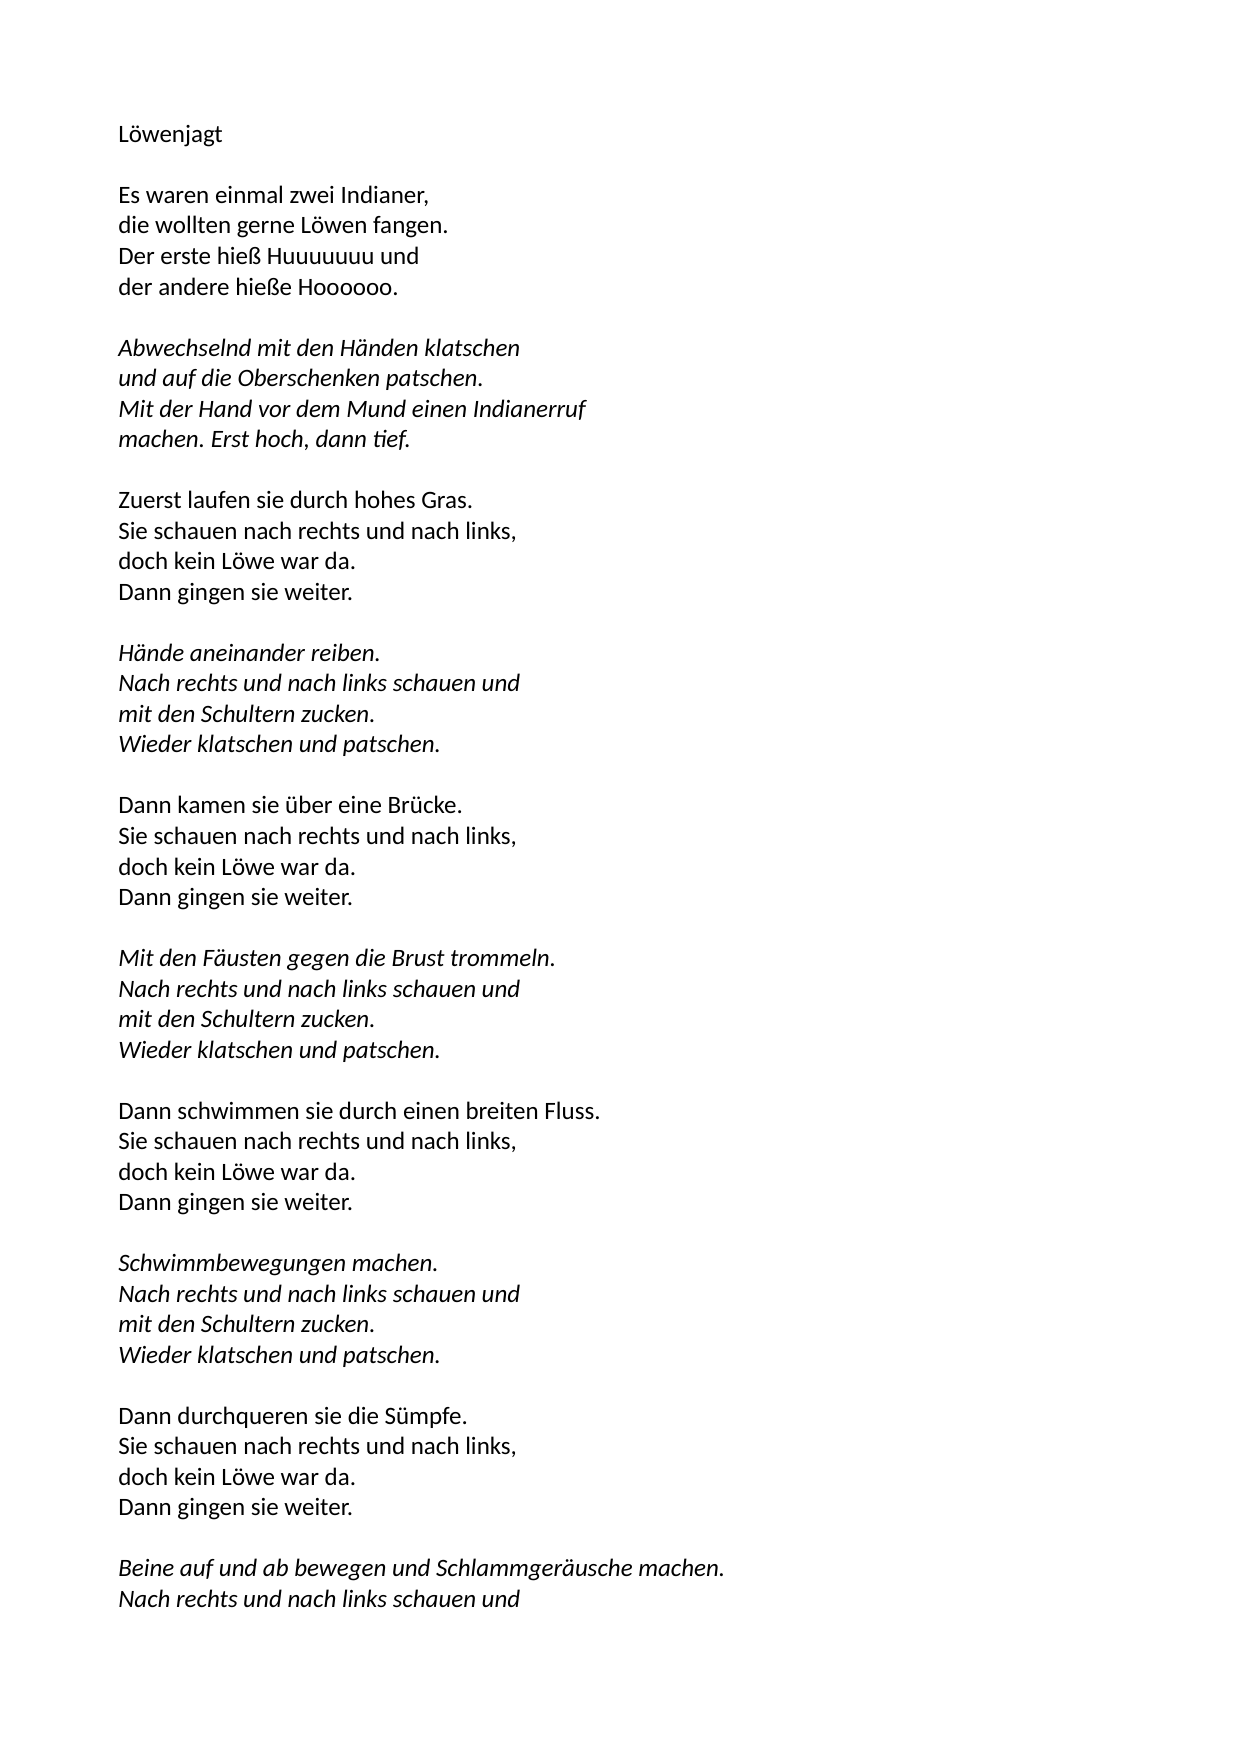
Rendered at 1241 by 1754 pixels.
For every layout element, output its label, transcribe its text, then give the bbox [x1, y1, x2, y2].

text Dann gingen sie weiter. [118, 1186, 1122, 1217]
text Dann gingen sie weiter. [118, 1492, 1122, 1522]
text Wieder klatschen und patschen. [118, 728, 1122, 759]
text Mit der Hand vor dem Mund einen Indianerruf [118, 393, 1122, 423]
text doch kein Löwe war da. [118, 1156, 1122, 1186]
text Nach rechts und nach links schauen und [118, 973, 1122, 1003]
text machen. Erst hoch, dann tief. [118, 423, 1122, 454]
text Dann durchqueren sie die Sümpfe. [118, 1400, 1122, 1431]
text Hände aneinander reiben. [118, 637, 1122, 667]
text Dann gingen sie weiter. [118, 881, 1122, 912]
text Schwimmbewegungen machen. [118, 1247, 1122, 1278]
text Sie schauen nach rechts und nach links, [118, 515, 1122, 545]
text Dann gingen sie weiter. [118, 576, 1122, 606]
text Es waren einmal zwei Indianer, [118, 179, 1122, 210]
text der andere hieße Hoooooo. [118, 271, 1122, 301]
text Wieder klatschen und patschen. [118, 1339, 1122, 1369]
text mit den Schultern zucken. [118, 1308, 1122, 1339]
text Abwechselnd mit den Händen klatschen [118, 332, 1122, 362]
text Mit den Fäusten gegen die Brust trommeln. [118, 942, 1122, 973]
text Beine auf und ab bewegen und Schlammgeräusche machen. [118, 1553, 1122, 1583]
text doch kein Löwe war da. [118, 851, 1122, 881]
text Sie schauen nach rechts und nach links, [118, 1431, 1122, 1461]
text Löwenjagt [118, 118, 1122, 149]
text Nach rechts und nach links schauen und [118, 667, 1122, 698]
text die wollten gerne Löwen fangen. [118, 210, 1122, 240]
text Der erste hieß Huuuuuuu und [118, 240, 1122, 271]
text Nach rechts und nach links schauen und [118, 1278, 1122, 1308]
text doch kein Löwe war da. [118, 545, 1122, 576]
text Nach rechts und nach links schauen und [118, 1583, 1122, 1614]
text doch kein Löwe war da. [118, 1461, 1122, 1492]
text Dann kamen sie über eine Brücke. [118, 789, 1122, 820]
text Sie schauen nach rechts und nach links, [118, 820, 1122, 851]
text Zuerst laufen sie durch hohes Gras. [118, 484, 1122, 515]
text Wieder klatschen und patschen. [118, 1034, 1122, 1064]
text Sie schauen nach rechts und nach links, [118, 1125, 1122, 1156]
text mit den Schultern zucken. [118, 1003, 1122, 1034]
text mit den Schultern zucken. [118, 698, 1122, 728]
text Dann schwimmen sie durch einen breiten Fluss. [118, 1095, 1122, 1125]
text und auf die Oberschenken patschen. [118, 362, 1122, 393]
